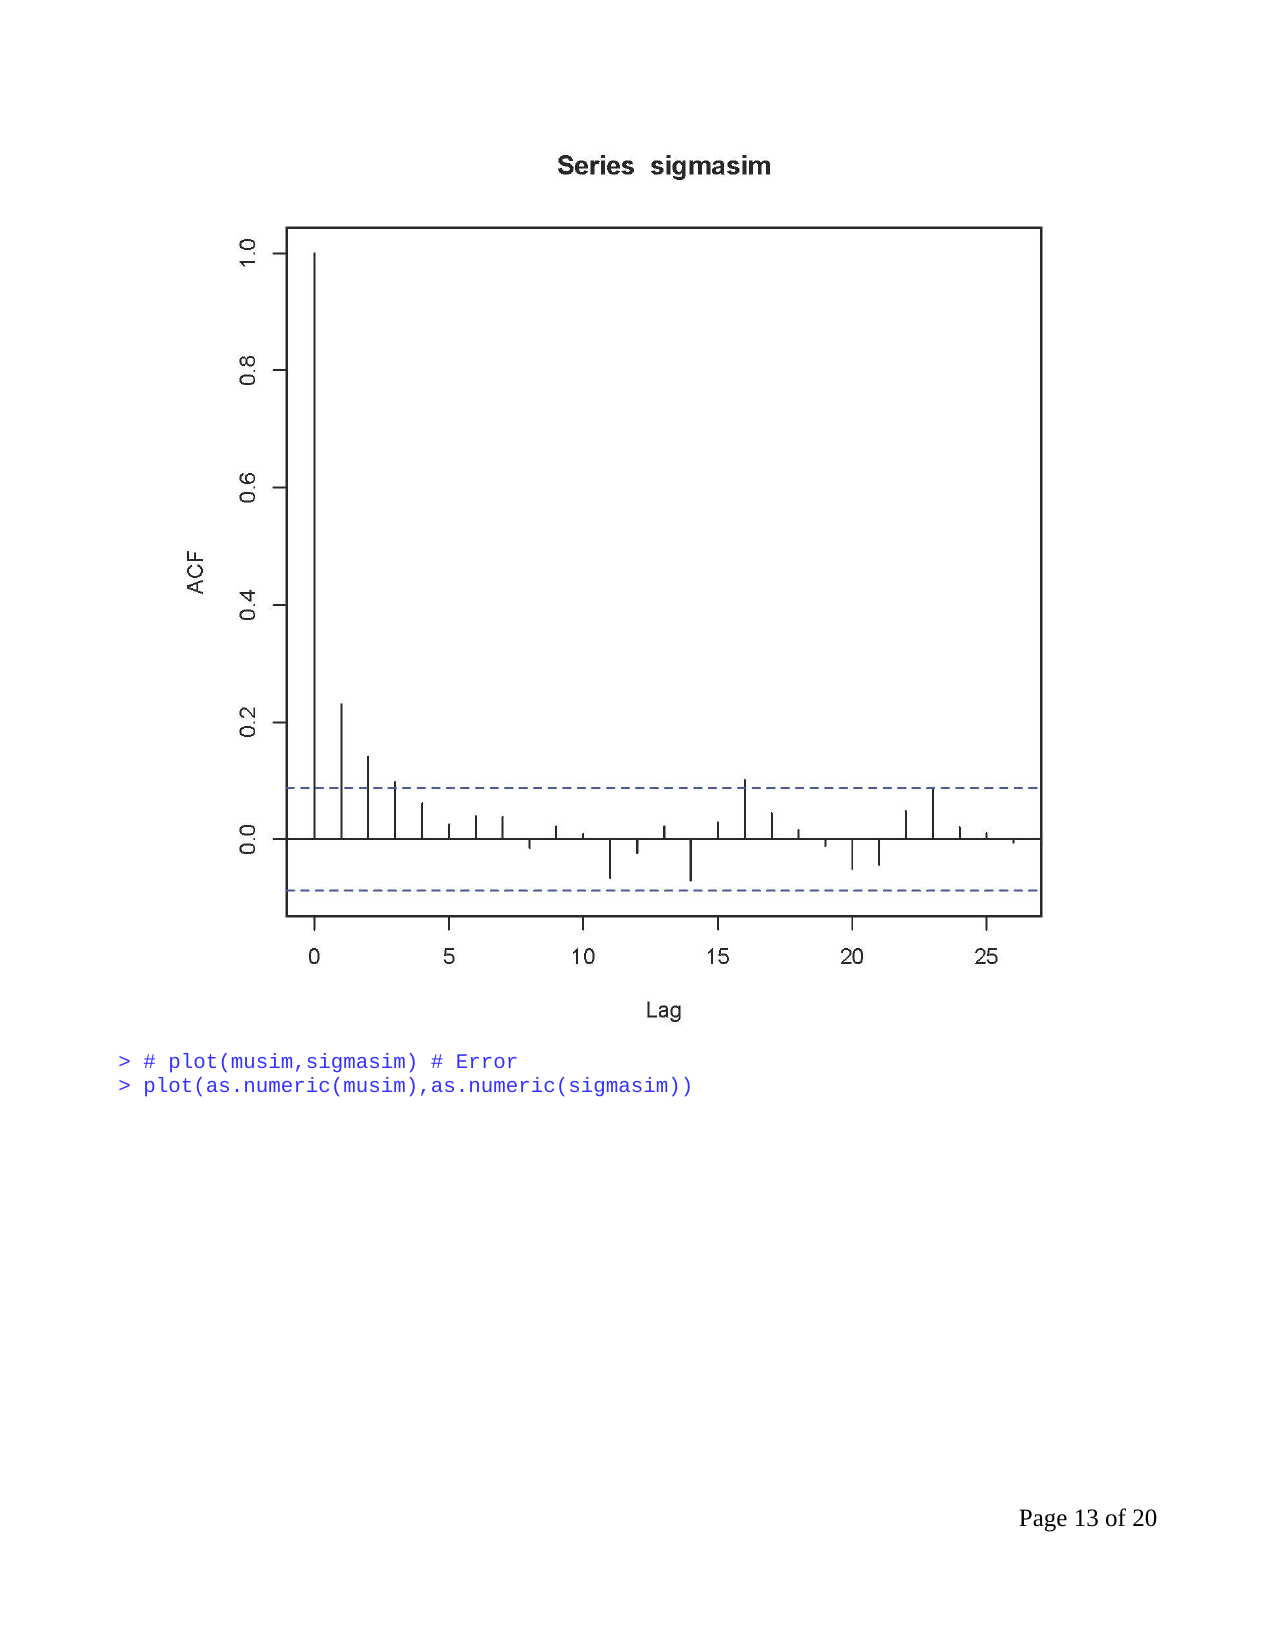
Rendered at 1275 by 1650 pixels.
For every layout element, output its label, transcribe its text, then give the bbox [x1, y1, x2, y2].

picture [179, 118, 1096, 1052]
text > # plot(musim,sigmasim) # Error [118, 608, 1160, 1075]
text > plot(as.numeric(musim),as.numeric(sigmasim)) [118, 1075, 1160, 1098]
